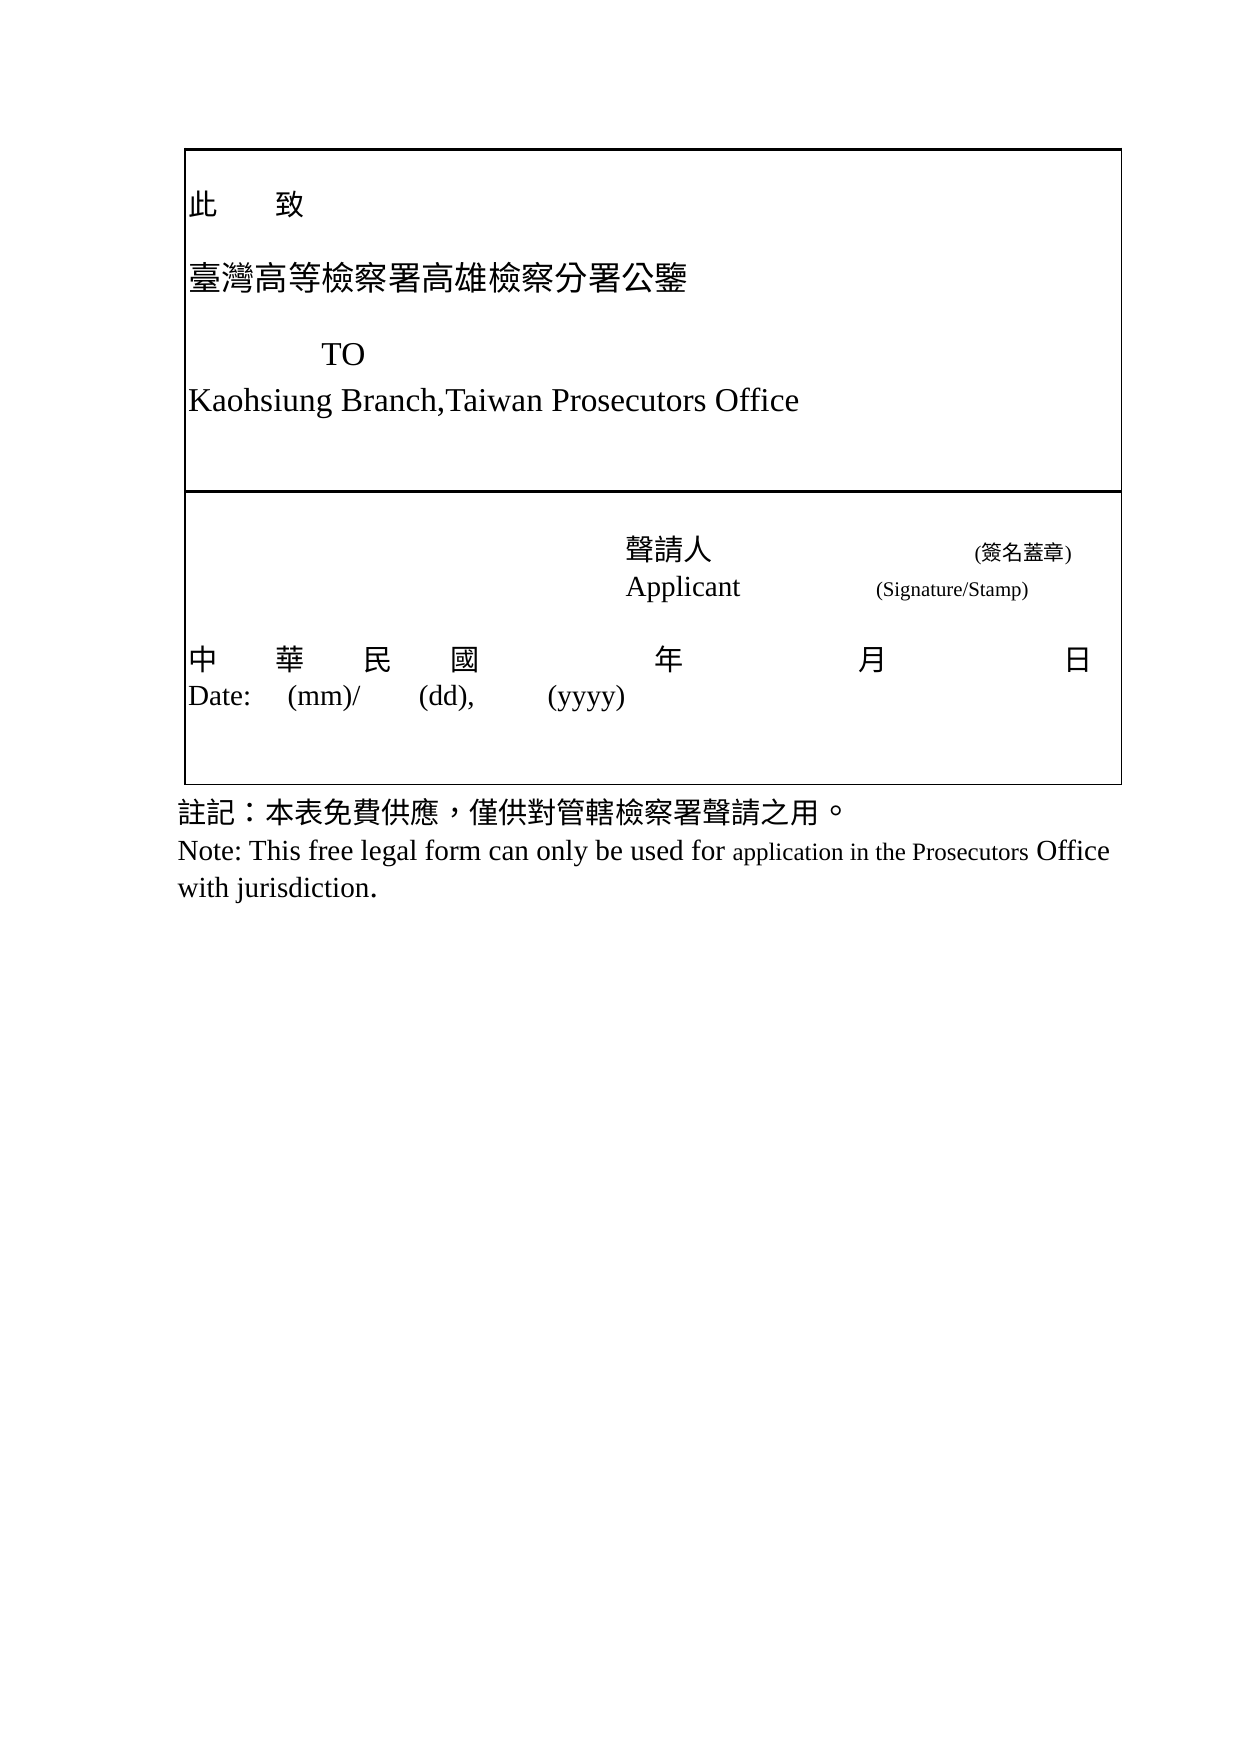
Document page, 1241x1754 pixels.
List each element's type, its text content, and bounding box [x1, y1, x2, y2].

text Note: This free legal form can only be used for application in the Prosecutors Office with jurisdiction. [177, 833, 1122, 905]
table_cell 聲請人 (簽名蓋章) Applicant (Signature/Stamp) 中 華 民 國 年 月 日 Date: (mm)/ (dd), (yyyy) [186, 493, 1121, 784]
table_cell 此 致 臺灣高等檢察署高雄檢察分署公鑒 TO Kaohsiung Branch,Taiwan Prosecutors Office [186, 151, 1121, 490]
text 註記：本表免費供應，僅供對管轄檢察署聲請之用。 [177, 785, 1122, 833]
